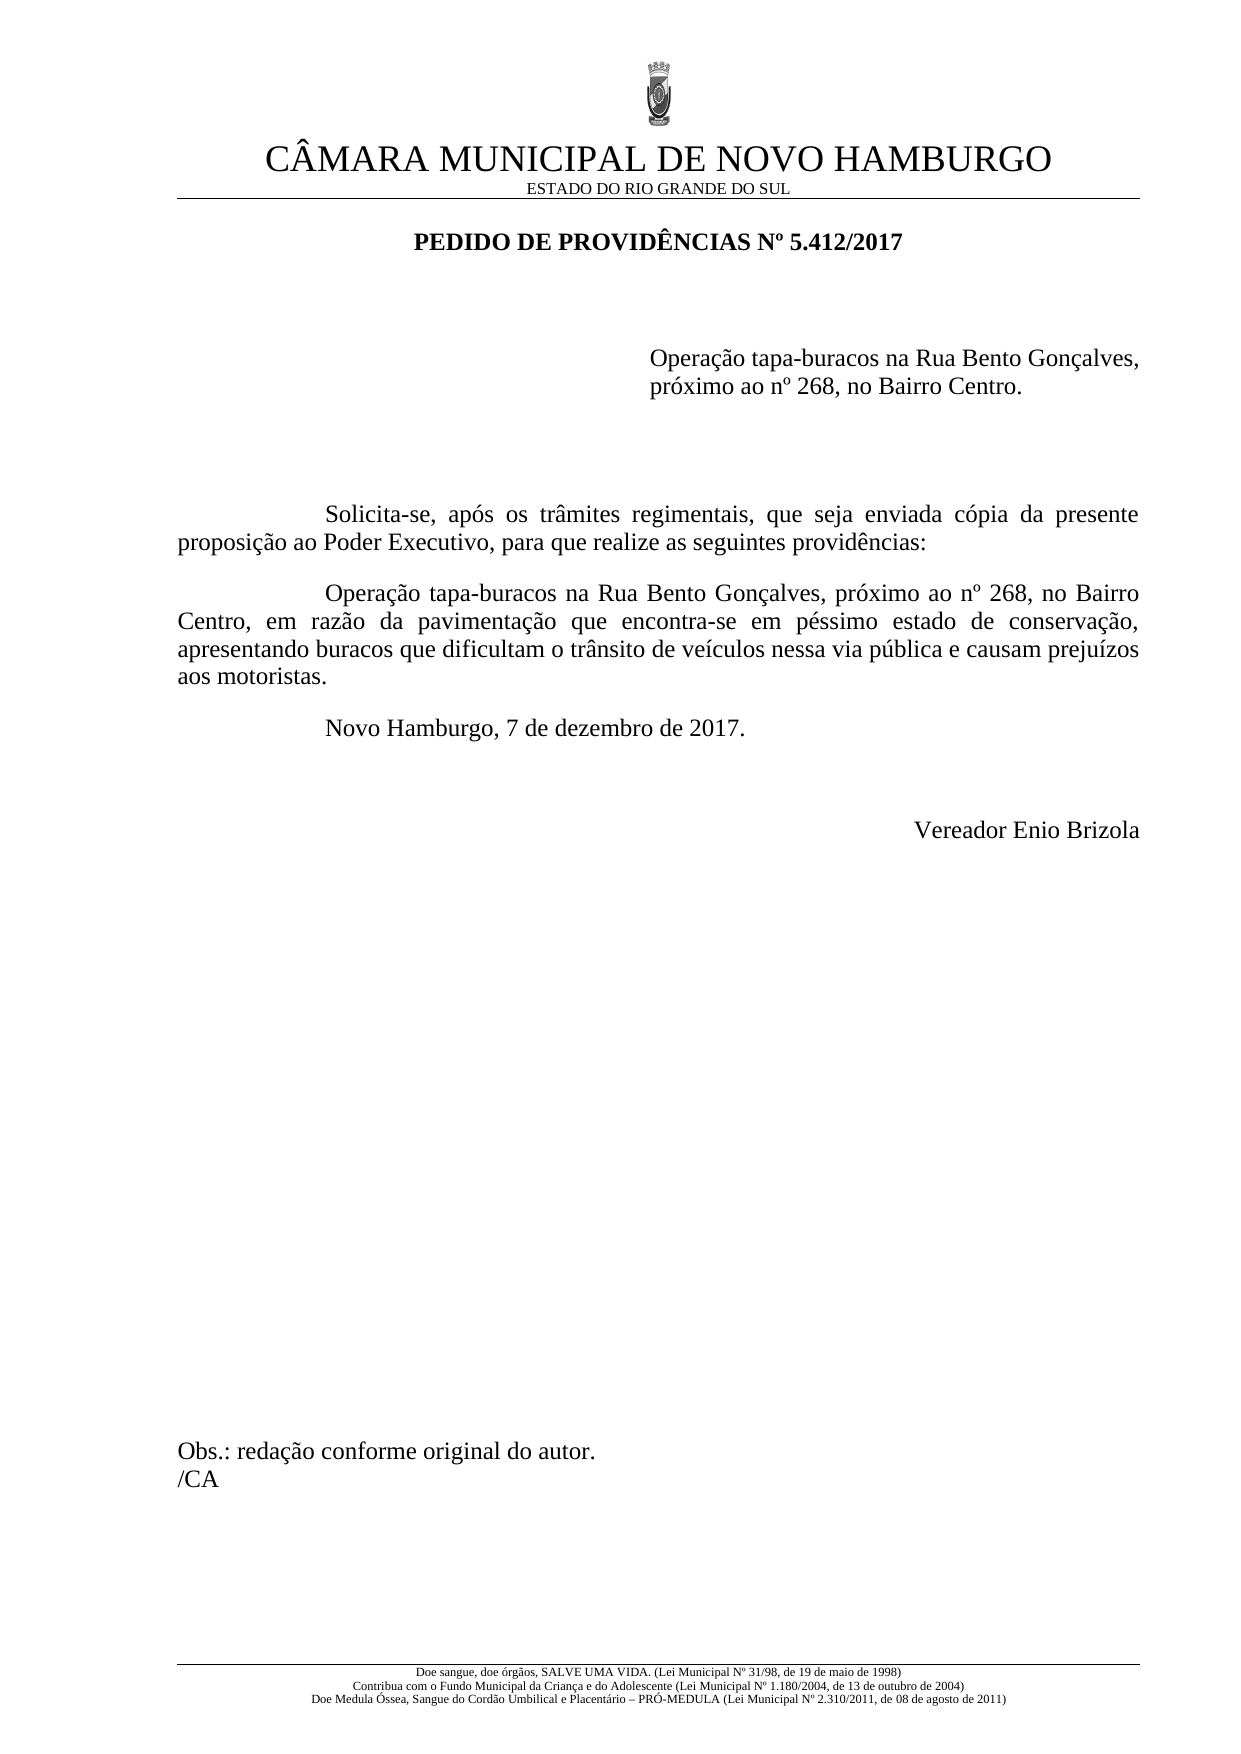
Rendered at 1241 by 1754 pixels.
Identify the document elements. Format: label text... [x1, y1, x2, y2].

text Vereador Enio Brizola [177, 816, 1140, 844]
text Solicita-se, após os trâmites regimentais, que seja enviada cópia da presente proposição ao Poder Executivo, para que realize as seguintes providências: [177, 500, 1140, 556]
text Obs.: redação conforme original do autor. [177, 1437, 1140, 1465]
text PEDIDO DE PROVIDÊNCIAS Nº 5.412/2017 [177, 228, 1140, 256]
text Operação tapa-buracos na Rua Bento Gonçalves, próximo ao nº 268, no Bairro Centro. [649, 344, 1140, 400]
text /CA [177, 1465, 1140, 1493]
text Novo Hamburgo, 7 de dezembro de 2017. [177, 714, 1140, 741]
text Operação tapa-buracos na Rua Bento Gonçalves, próximo ao nº 268, no Bairro Centro, em razão da pavimentação que encontra-se em péssimo estado de conservação, apresentando buracos que dificultam o trânsito de veículos nessa via pública e causam prejuízos aos motoristas. [177, 579, 1140, 690]
